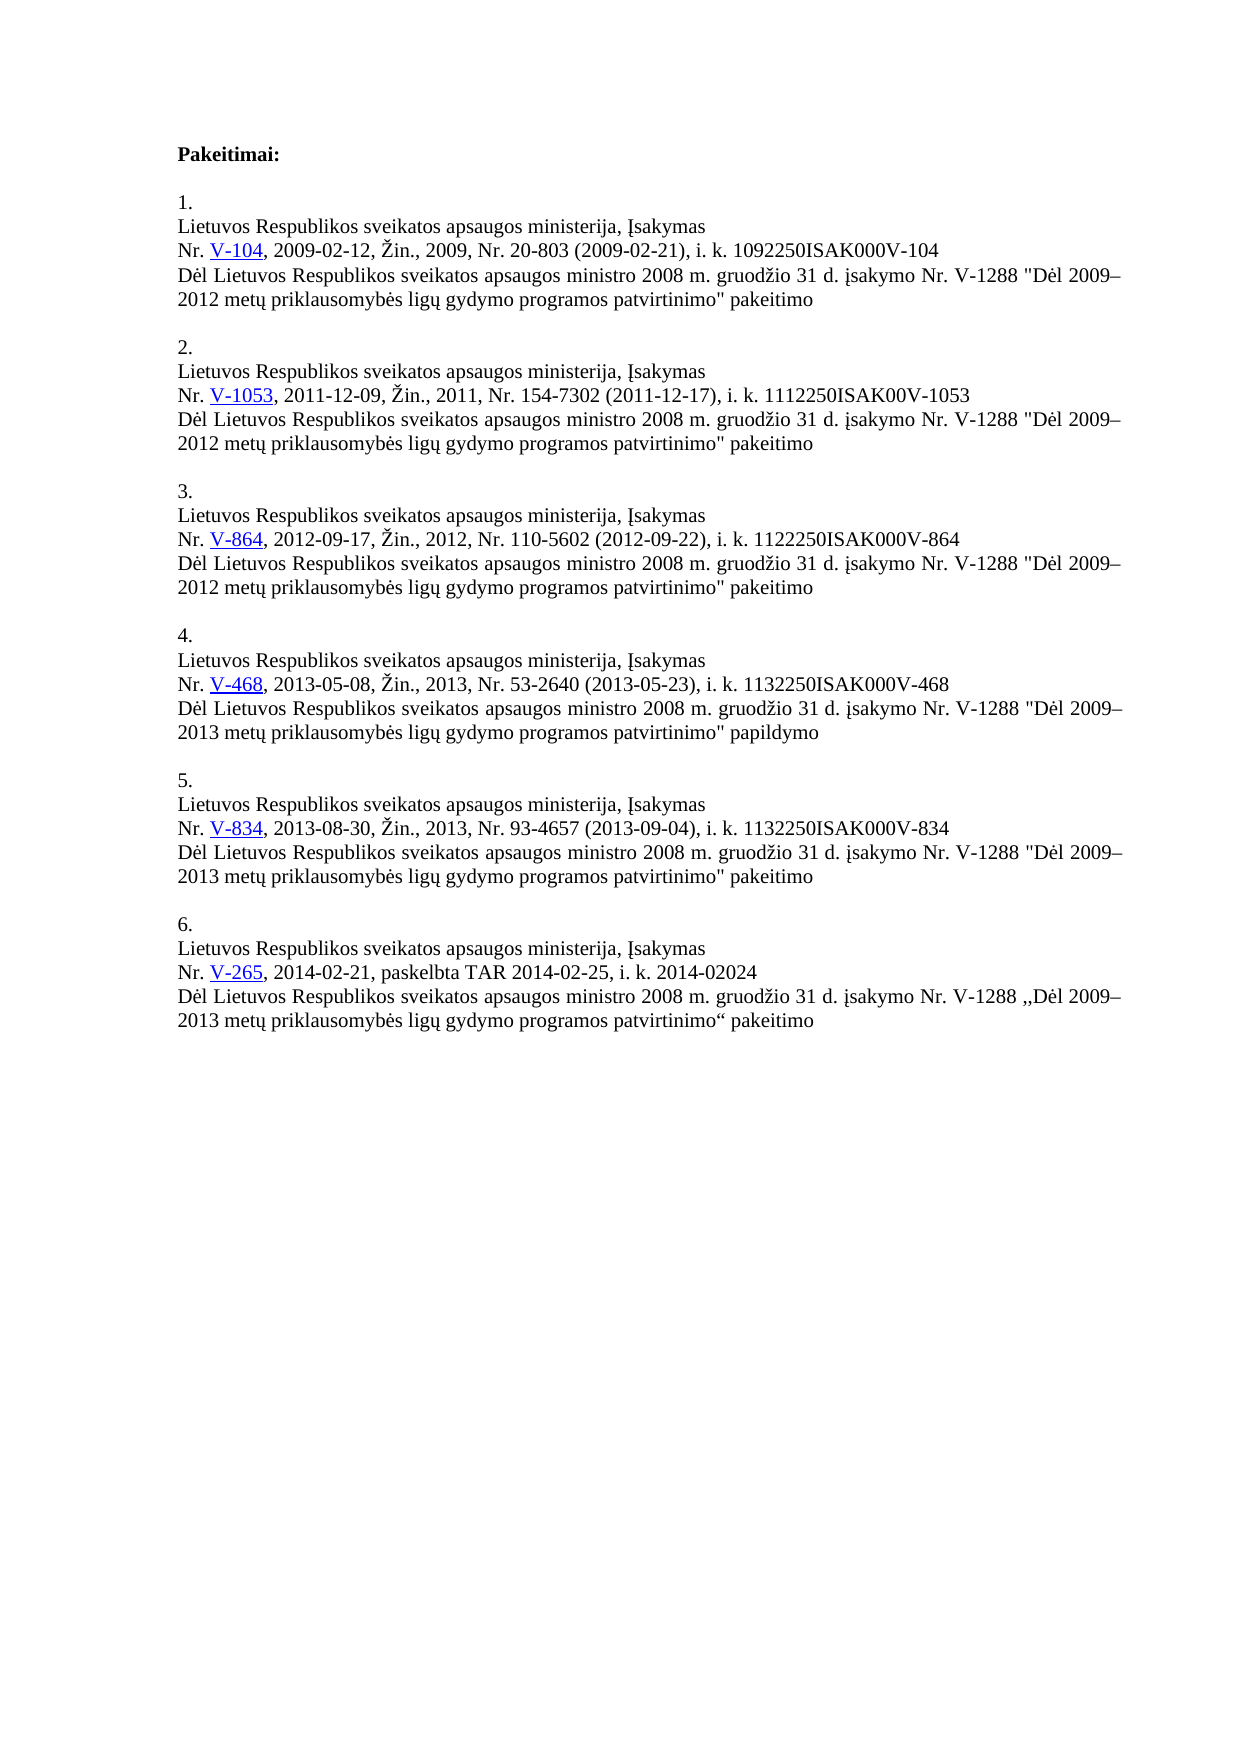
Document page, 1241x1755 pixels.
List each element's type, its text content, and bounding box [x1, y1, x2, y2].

text Dėl Lietuvos Respublikos sveikatos apsaugos ministro 2008 m. gruodžio 31 d. įsakymo Nr. V-1288 "Dėl 2009–2012 metų priklausomybės ligų gydymo programos patvirtinimo" pakeitimo [177, 407, 1122, 455]
text Lietuvos Respublikos sveikatos apsaugos ministerija, Įsakymas [177, 792, 1122, 816]
text Dėl Lietuvos Respublikos sveikatos apsaugos ministro 2008 m. gruodžio 31 d. įsakymo Nr. V-1288 "Dėl 2009–2013 metų priklausomybės ligų gydymo programos patvirtinimo" pakeitimo [177, 840, 1122, 888]
text Lietuvos Respublikos sveikatos apsaugos ministerija, Įsakymas [177, 936, 1122, 960]
text Nr. V-864, 2012-09-17, Žin., 2012, Nr. 110-5602 (2012-09-22), i. k. 1122250ISAK000V-864 [177, 527, 1122, 551]
text Nr. V-104, 2009-02-12, Žin., 2009, Nr. 20-803 (2009-02-21), i. k. 1092250ISAK000V-104 [177, 238, 1122, 262]
text Dėl Lietuvos Respublikos sveikatos apsaugos ministro 2008 m. gruodžio 31 d. įsakymo Nr. V-1288 "Dėl 2009–2013 metų priklausomybės ligų gydymo programos patvirtinimo" papildymo [177, 696, 1122, 744]
text 5. [177, 768, 1122, 792]
text Nr. V-1053, 2011-12-09, Žin., 2011, Nr. 154-7302 (2011-12-17), i. k. 1112250ISAK00V-1053 [177, 383, 1122, 407]
text 3. [177, 479, 1122, 503]
text Lietuvos Respublikos sveikatos apsaugos ministerija, Įsakymas [177, 647, 1122, 672]
text 6. [177, 912, 1122, 936]
text Nr. V-834, 2013-08-30, Žin., 2013, Nr. 93-4657 (2013-09-04), i. k. 1132250ISAK000V-834 [177, 816, 1122, 840]
text Nr. V-265, 2014-02-21, paskelbta TAR 2014-02-25, i. k. 2014-02024 [177, 960, 1122, 984]
text Lietuvos Respublikos sveikatos apsaugos ministerija, Įsakymas [177, 214, 1122, 238]
text Pakeitimai: [177, 142, 1122, 166]
text Dėl Lietuvos Respublikos sveikatos apsaugos ministro 2008 m. gruodžio 31 d. įsakymo Nr. V-1288 "Dėl 2009–2012 metų priklausomybės ligų gydymo programos patvirtinimo" pakeitimo [177, 551, 1122, 599]
text 2. [177, 335, 1122, 359]
text Dėl Lietuvos Respublikos sveikatos apsaugos ministro 2008 m. gruodžio 31 d. įsakymo Nr. V-1288 ,,Dėl 2009–2013 metų priklausomybės ligų gydymo programos patvirtinimo“ pakeitimo [177, 984, 1122, 1032]
text Lietuvos Respublikos sveikatos apsaugos ministerija, Įsakymas [177, 503, 1122, 527]
text Dėl Lietuvos Respublikos sveikatos apsaugos ministro 2008 m. gruodžio 31 d. įsakymo Nr. V-1288 "Dėl 2009–2012 metų priklausomybės ligų gydymo programos patvirtinimo" pakeitimo [177, 262, 1122, 311]
text 1. [177, 190, 1122, 214]
text Lietuvos Respublikos sveikatos apsaugos ministerija, Įsakymas [177, 359, 1122, 383]
text Nr. V-468, 2013-05-08, Žin., 2013, Nr. 53-2640 (2013-05-23), i. k. 1132250ISAK000V-468 [177, 672, 1122, 696]
text 4. [177, 623, 1122, 647]
